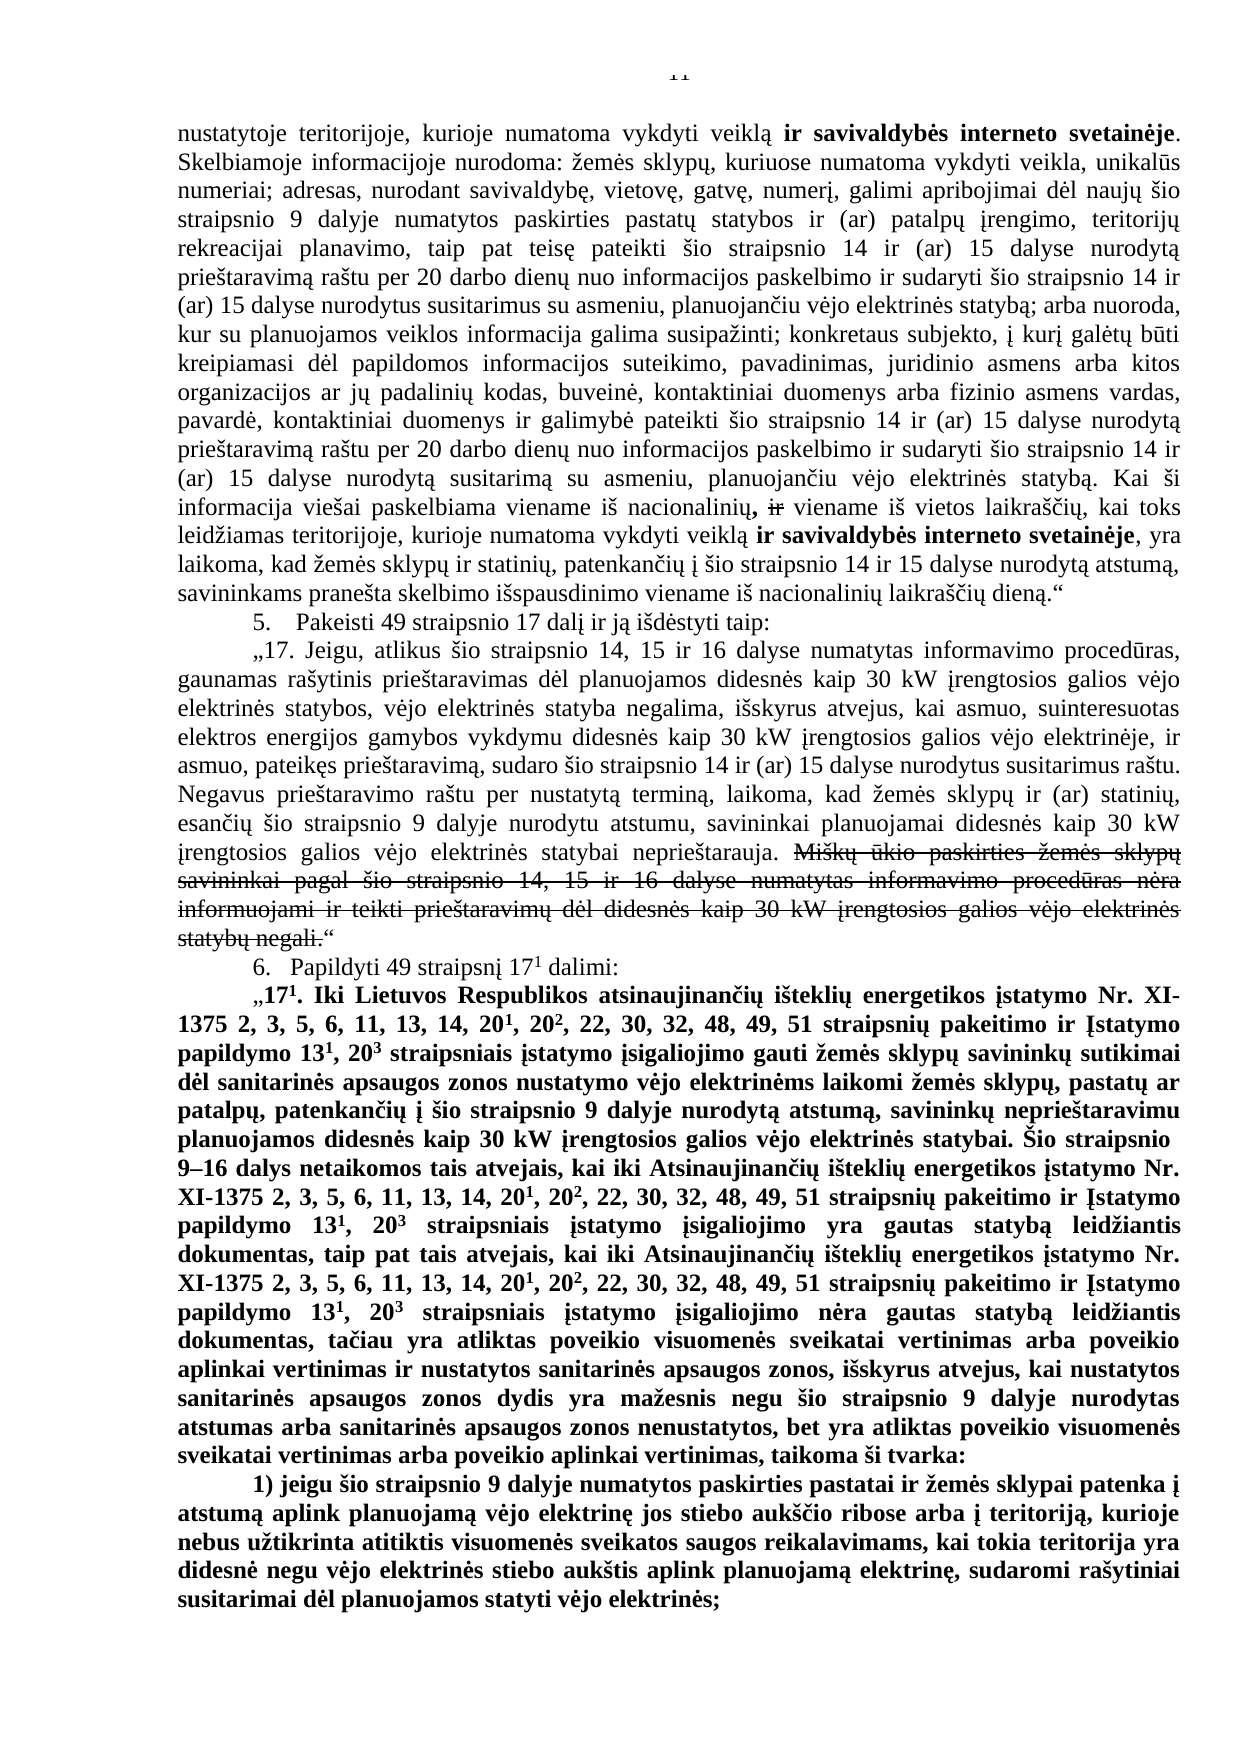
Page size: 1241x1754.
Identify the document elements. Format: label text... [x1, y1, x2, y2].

text „17. Jeigu, atlikus šio straipsnio 14, 15 ir 16 dalyse numatytas informavimo procedūras, gaunamas rašytinis prieštaravimas dėl planuojamos didesnės kaip 30 kW įrengtosios galios vėjo elektrinės statybos, vėjo elektrinės statyba negalima, išskyrus atvejus, kai asmuo, suinteresuotas elektros energijos gamybos vykdymu didesnės kaip 30 kW įrengtosios galios vėjo elektrinėje, ir asmuo, pateikęs prieštaravimą, sudaro šio straipsnio 14 ir (ar) 15 dalyse nurodytus susitarimus raštu. Negavus prieštaravimo raštu per nustatytą terminą, laikoma, kad žemės sklypų ir (ar) statinių, esančių šio straipsnio 9 dalyje nurodytu atstumu, savininkai planuojamai didesnės kaip 30 kW įrengtosios galios vėjo elektrinės statybai neprieštarauja. Miškų ūkio paskirties žemės sklypų savininkai pagal šio straipsnio 14, 15 ir 16 dalyse numatytas informavimo procedūras nėra informuojami ir teikti prieštaravimų dėl didesnės kaip 30 kW įrengtosios galios vėjo elektrinės statybų negali.“ [177, 882, 1181, 910]
text 5. Pakeisti 49 straipsnio 17 dalį ir ją išdėstyti taip: [177, 607, 1181, 636]
text „17. Jeigu, atlikus šio straipsnio 14, 15 ir 16 dalyse numatytas informavimo procedūras, gaunamas rašytinis prieštaravimas dėl planuojamos didesnės kaip 30 kW įrengtosios galios vėjo elektrinės statybos, vėjo elektrinės statyba negalima, išskyrus atvejus, kai asmuo, suinteresuotas elektros energijos gamybos vykdymu didesnės kaip 30 kW įrengtosios galios vėjo elektrinėje, ir asmuo, pateikęs prieštaravimą, sudaro šio straipsnio 14 ir (ar) 15 dalyse nurodytus susitarimus raštu. Negavus prieštaravimo raštu per nustatytą terminą, laikoma, kad žemės sklypų ir (ar) statinių, esančių šio straipsnio 9 dalyje nurodytu atstumu, savininkai planuojamai didesnės kaip 30 kW įrengtosios galios vėjo elektrinės statybai neprieštarauja. Miškų ūkio paskirties žemės sklypų savininkai pagal šio straipsnio 14, 15 ir 16 dalyse numatytas informavimo procedūras nėra informuojami ir teikti prieštaravimų dėl didesnės kaip 30 kW įrengtosios galios vėjo elektrinės statybų negali.“ [177, 911, 1181, 952]
text „171. Iki Lietuvos Respublikos atsinaujinančių išteklių energetikos įstatymo Nr. XI-1375 2, 3, 5, 6, 11, 13, 14, 201, 202, 22, 30, 32, 48, 49, 51 straipsnių pakeitimo ir Įstatymo papildymo 131, 203 straipsniais įstatymo įsigaliojimo gauti žemės sklypų savininkų sutikimai dėl sanitarinės apsaugos zonos nustatymo vėjo elektrinėms laikomi žemės sklypų, pastatų ar patalpų, patenkančių į šio straipsnio 9 dalyje nurodytą atstumą, savininkų neprieštaravimu planuojamos didesnės kaip 30 kW įrengtosios galios vėjo elektrinės statybai. Šio straipsnio 9–16 dalys netaikomos tais atvejais, kai iki Atsinaujinančių išteklių energetikos įstatymo Nr. XI-1375 2, 3, 5, 6, 11, 13, 14, 201, 202, 22, 30, 32, 48, 49, 51 straipsnių pakeitimo ir Įstatymo papildymo 131, 203 straipsniais įstatymo įsigaliojimo yra gautas statybą leidžiantis dokumentas, taip pat tais atvejais, kai iki Atsinaujinančių išteklių energetikos įstatymo Nr. XI-1375 2, 3, 5, 6, 11, 13, 14, 201, 202, 22, 30, 32, 48, 49, 51 straipsnių pakeitimo ir Įstatymo papildymo 131, 203 straipsniais įstatymo įsigaliojimo nėra gautas statybą leidžiantis dokumentas, tačiau yra atliktas poveikio visuomenės sveikatai vertinimas arba poveikio aplinkai vertinimas ir nustatytos sanitarinės apsaugos zonos, išskyrus atvejus, kai nustatytos sanitarinės apsaugos zonos dydis yra mažesnis negu šio straipsnio 9 dalyje nurodytas atstumas arba sanitarinės apsaugos zonos nenustatytos, bet yra atliktas poveikio visuomenės sveikatai vertinimas arba poveikio aplinkai vertinimas, taikoma ši tvarka: [177, 981, 1181, 1469]
text nustatytoje teritorijoje, kurioje numatoma vykdyti veiklą ir savivaldybės interneto svetainėje. Skelbiamoje informacijoje nurodoma: žemės sklypų, kuriuose numatoma vykdyti veikla, unikalūs numeriai; adresas, nurodant savivaldybę, vietovę, gatvę, numerį, galimi apribojimai dėl naujų šio straipsnio 9 dalyje numatytos paskirties pastatų statybos ir (ar) patalpų įrengimo, teritorijų rekreacijai planavimo, taip pat teisę pateikti šio straipsnio 14 ir (ar) 15 dalyse nurodytą prieštaravimą raštu per 20 darbo dienų nuo informacijos paskelbimo ir sudaryti šio straipsnio 14 ir (ar) 15 dalyse nurodytus susitarimus su asmeniu, planuojančiu vėjo elektrinės statybą; arba nuoroda, kur su planuojamos veiklos informacija galima susipažinti; konkretaus subjekto, į kurį galėtų būti kreipiamasi dėl papildomos informacijos suteikimo, pavadinimas, juridinio asmens arba kitos organizacijos ar jų padalinių kodas, buveinė, kontaktiniai duomenys arba fizinio asmens vardas, pavardė, kontaktiniai duomenys ir galimybė pateikti šio straipsnio 14 ir (ar) 15 dalyse nurodytą prieštaravimą raštu per 20 darbo dienų nuo informacijos paskelbimo ir sudaryti šio straipsnio 14 ir (ar) 15 dalyse nurodytą susitarimą su asmeniu, planuojančiu vėjo elektrinės statybą. Kai ši informacija viešai paskelbiama viename iš nacionalinių, ir viename iš vietos laikraščių, kai toks leidžiamas teritorijoje, kurioje numatoma vykdyti veiklą ir savivaldybės interneto svetainėje, yra laikoma, kad žemės sklypų ir statinių, patenkančių į šio straipsnio 14 ir 15 dalyse nurodytą atstumą, savininkams pranešta skelbimo išspausdinimo viename iš nacionalinių laikraščių dieną.“ [177, 118, 1181, 607]
text „17. Jeigu, atlikus šio straipsnio 14, 15 ir 16 dalyse numatytas informavimo procedūras, gaunamas rašytinis prieštaravimas dėl planuojamos didesnės kaip 30 kW įrengtosios galios vėjo elektrinės statybos, vėjo elektrinės statyba negalima, išskyrus atvejus, kai asmuo, suinteresuotas elektros energijos gamybos vykdymu didesnės kaip 30 kW įrengtosios galios vėjo elektrinėje, ir asmuo, pateikęs prieštaravimą, sudaro šio straipsnio 14 ir (ar) 15 dalyse nurodytus susitarimus raštu. Negavus prieštaravimo raštu per nustatytą terminą, laikoma, kad žemės sklypų ir (ar) statinių, esančių šio straipsnio 9 dalyje nurodytu atstumu, savininkai planuojamai didesnės kaip 30 kW įrengtosios galios vėjo elektrinės statybai neprieštarauja. Miškų ūkio paskirties žemės sklypų savininkai pagal šio straipsnio 14, 15 ir 16 dalyse numatytas informavimo procedūras nėra informuojami ir teikti prieštaravimų dėl didesnės kaip 30 kW įrengtosios galios vėjo elektrinės statybų negali.“ [177, 636, 1181, 881]
text 6. Papildyti 49 straipsnį 171 dalimi: [252, 952, 1181, 981]
text 1) jeigu šio straipsnio 9 dalyje numatytos paskirties pastatai ir žemės sklypai patenka į atstumą aplink planuojamą vėjo elektrinę jos stiebo aukščio ribose arba į teritoriją, kurioje nebus užtikrinta atitiktis visuomenės sveikatos saugos reikalavimams, kai tokia teritorija yra didesnė negu vėjo elektrinės stiebo aukštis aplink planuojamą elektrinę, sudaromi rašytiniai susitarimai dėl planuojamos statyti vėjo elektrinės; [177, 1469, 1181, 1613]
